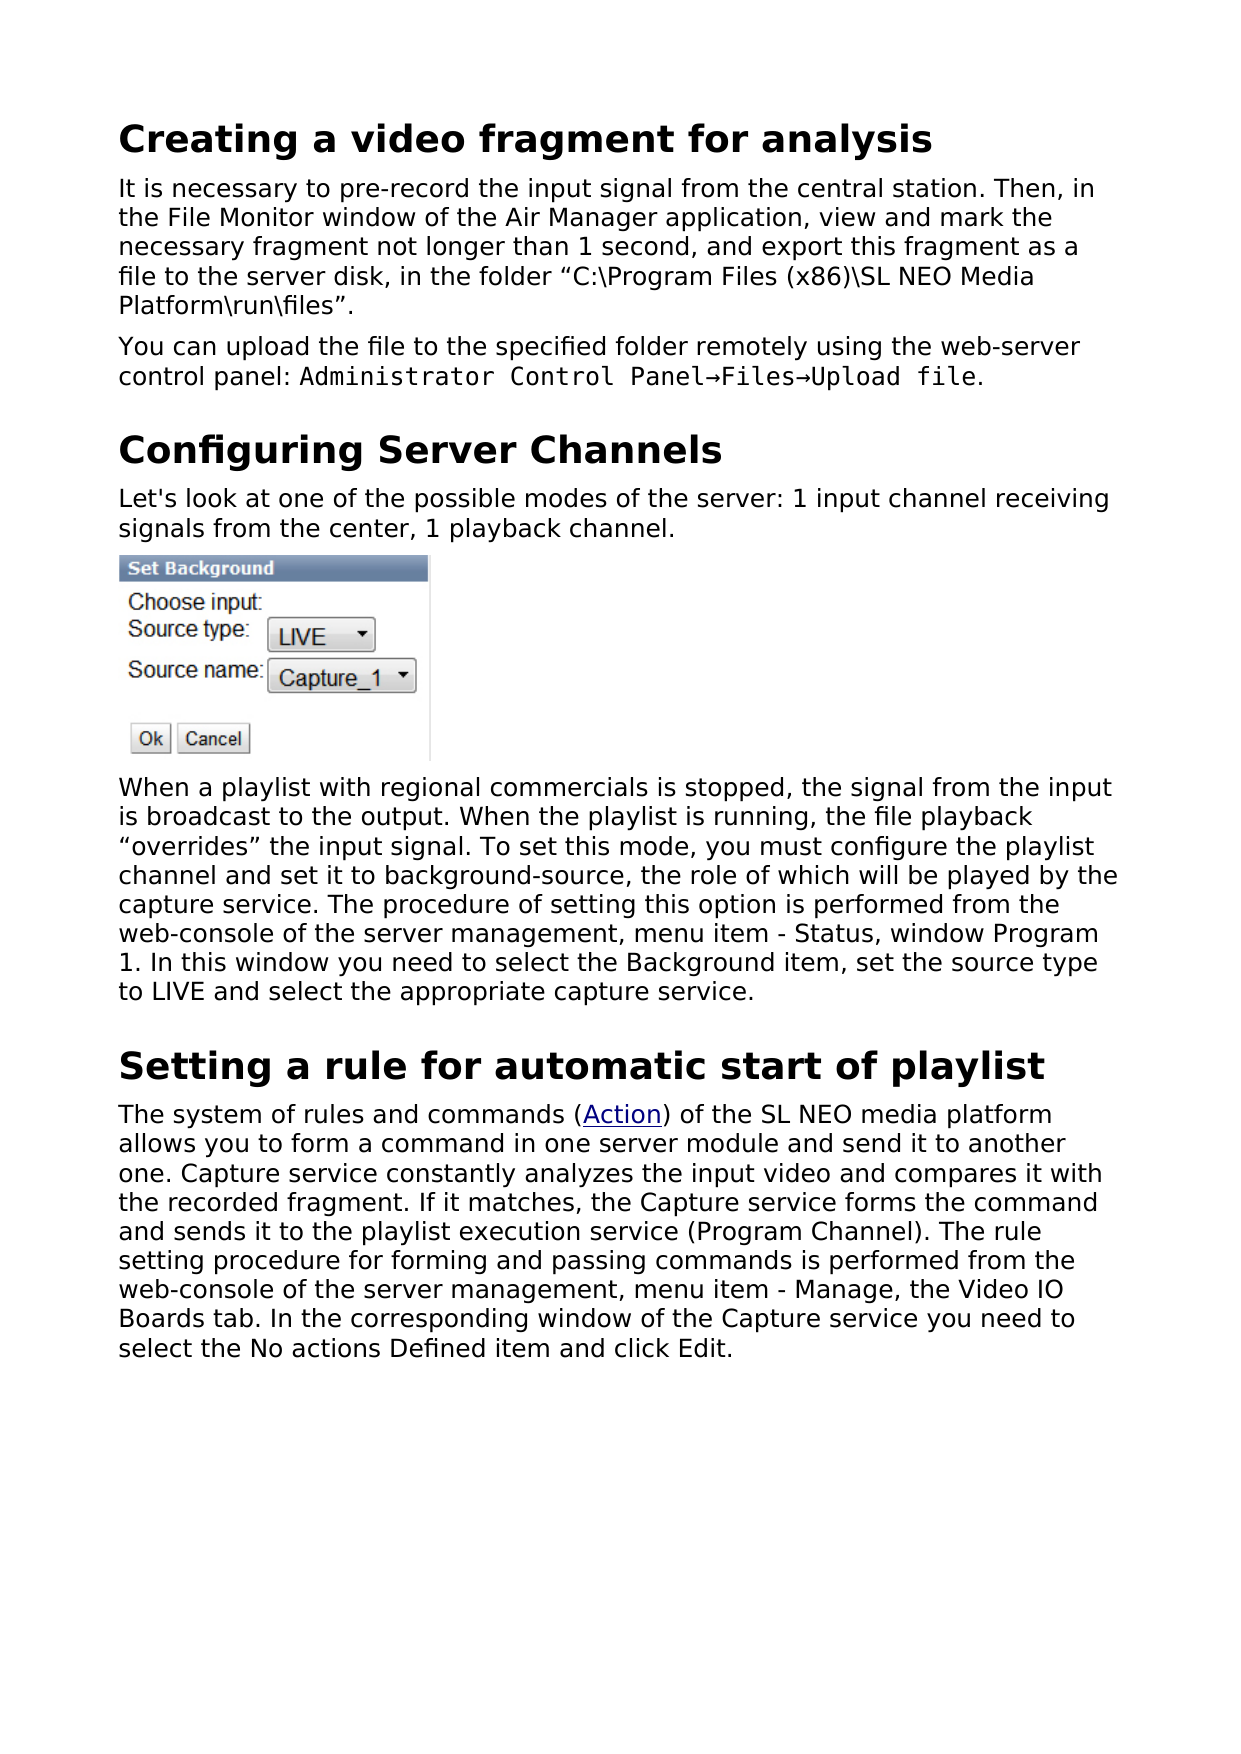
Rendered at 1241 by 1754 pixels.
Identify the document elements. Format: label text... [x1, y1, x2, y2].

text You can upload the file to the specified folder remotely using the web-server control panel: Administrator Control Panel→Files→Upload file. [118, 333, 1122, 391]
subtitle Configuring Server Channels [118, 428, 1122, 472]
picture [118, 555, 431, 761]
text The system of rules and commands (Action) of the SL NEO media platform allows you to form a command in one server module and send it to another one. Capture service constantly analyzes the input video and compares it with the recorded fragment. If it matches, the Capture service forms the command and sends it to the playlist execution service (Program Channel). The rule setting procedure for forming and passing commands is performed from the web-console of the server management, menu item - Manage, the Video IO Boards tab. In the corresponding window of the Capture service you need to select the No actions Defined item and click Edit. [118, 1100, 1122, 1363]
text Let's look at one of the possible modes of the server: 1 input channel receiving signals from the center, 1 playback channel. [118, 484, 1122, 543]
subtitle Setting a rule for automatic start of playlist [118, 1044, 1122, 1088]
subtitle Creating a video fragment for analysis [118, 118, 1122, 162]
text When a playlist with regional commercials is stopped, the signal from the input is broadcast to the output. When the playlist is running, the file playback “overrides” the input signal. To set this mode, you must configure the playlist channel and set it to background-source, the role of which will be played by the capture service. The procedure of setting this option is performed from the web-console of the server management, menu item - Status, window Program 1. In this window you need to select the Background item, set the source type to LIVE and select the appropriate capture service. [118, 773, 1122, 1007]
text It is necessary to pre-record the input signal from the central station. Then, in the File Monitor window of the Air Manager application, view and mark the necessary fragment not longer than 1 second, and export this fragment as a file to the server disk, in the folder “C:\Program Files (x86)\SL NEO Media Platform\run\files”. [118, 174, 1122, 320]
